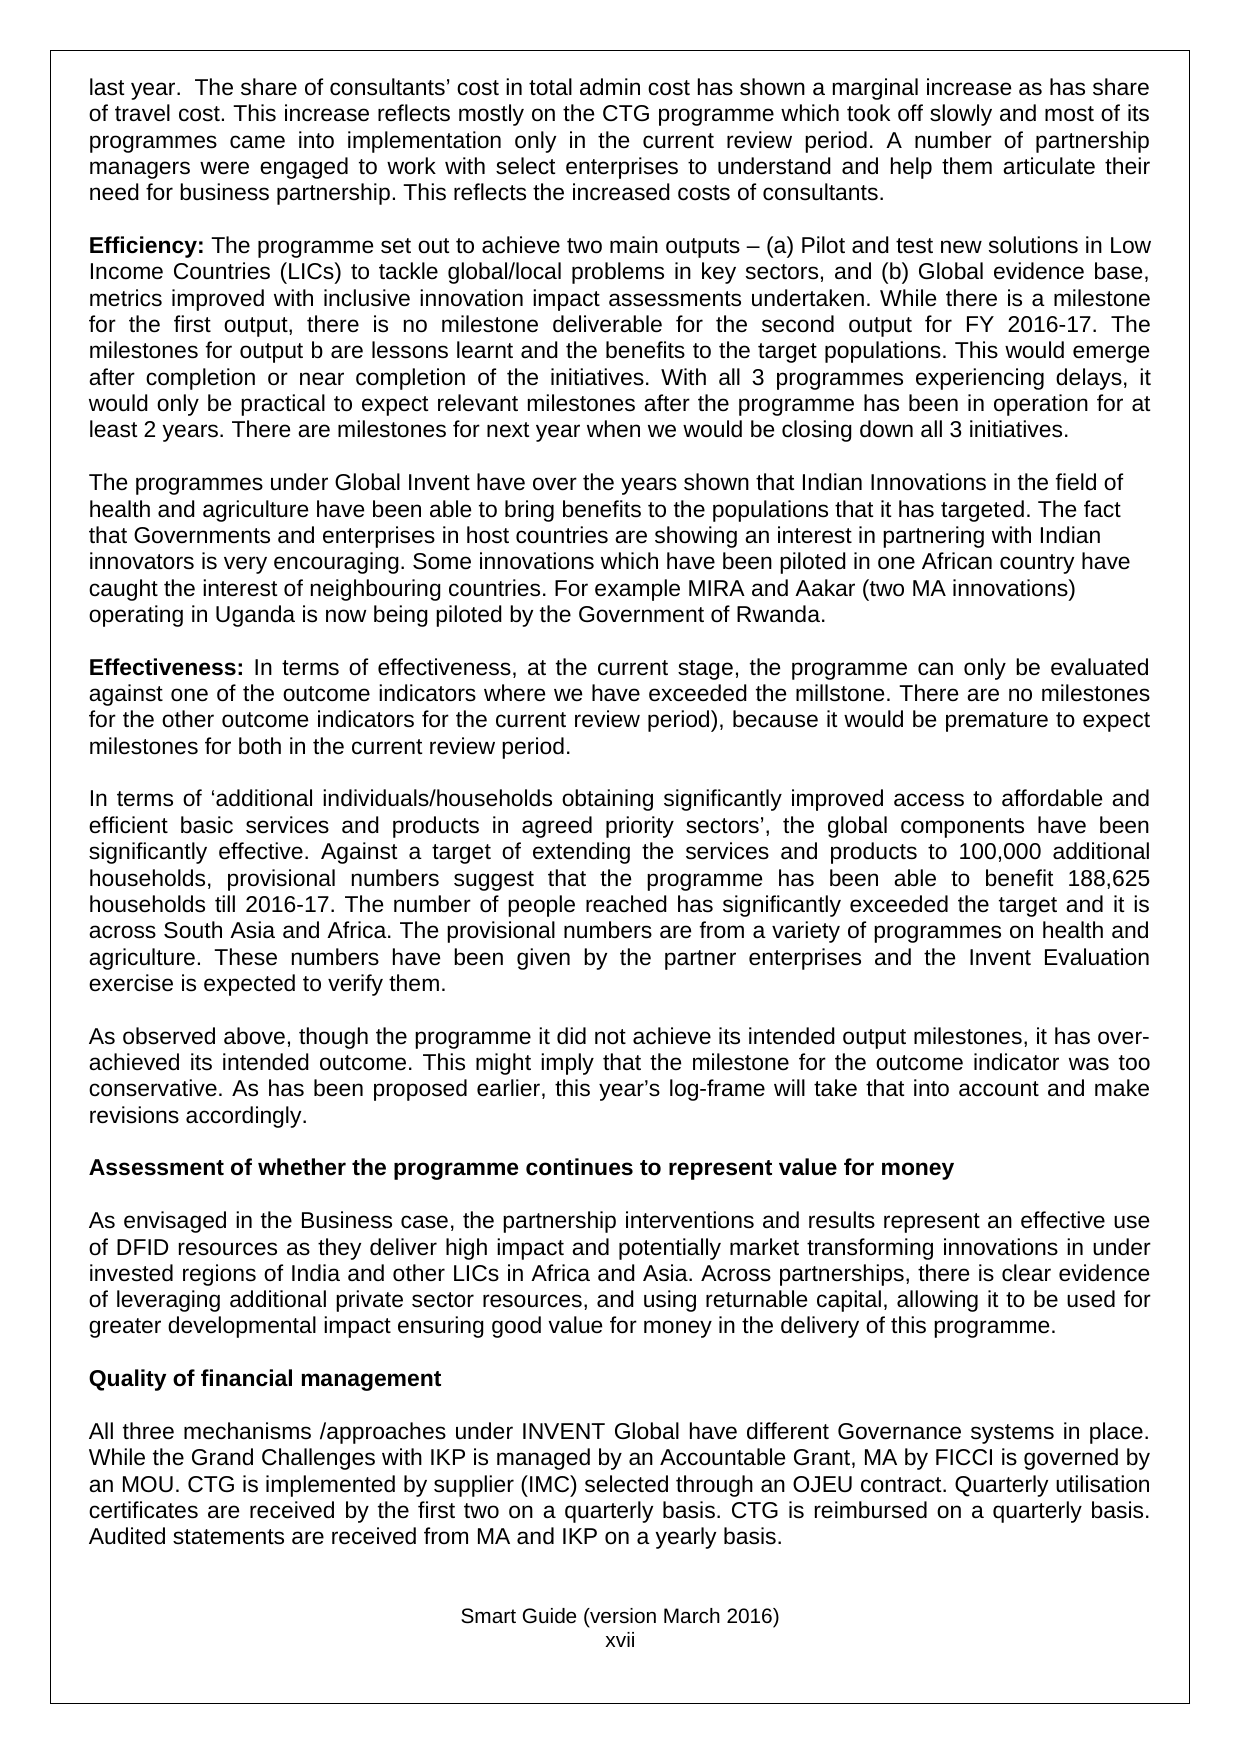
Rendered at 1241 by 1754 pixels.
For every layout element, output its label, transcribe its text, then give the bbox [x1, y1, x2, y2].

text Effectiveness: In terms of effectiveness, at the current stage, the programme can only be evaluated against one of the outcome indicators where we have exceeded the millstone. There are no milestones for the other outcome indicators for the current review period), because it would be premature to expect milestones for both in the current review period. [89, 654, 1152, 759]
text Quality of financial management [89, 1365, 1152, 1392]
text Assessment of whether the programme continues to represent value for money [89, 1154, 1152, 1181]
text As envisaged in the Business case, the partnership interventions and results represent an effective use of DFID resources as they deliver high impact and potentially market transforming innovations in under invested regions of India and other LICs in Africa and Asia. Across partnerships, there is clear evidence of leveraging additional private sector resources, and using returnable capital, allowing it to be used for greater developmental impact ensuring good value for money in the delivery of this programme. [89, 1207, 1152, 1339]
text The programmes under Global Invent have over the years shown that Indian Innovations in the field of health and agriculture have been able to bring benefits to the populations that it has targeted. The fact that Governments and enterprises in host countries are showing an interest in partnering with Indian innovators is very encouraging. Some innovations which have been piloted in one African country have caught the interest of neighbouring countries. For example MIRA and Aakar (two MA innovations) operating in Uganda is now being piloted by the Government of Rwanda. [89, 469, 1152, 627]
text last year. The share of consultants’ cost in total admin cost has shown a marginal increase as has share of travel cost. This increase reflects mostly on the CTG programme which took off slowly and most of its programmes came into implementation only in the current review period. A number of partnership managers were engaged to work with select enterprises to understand and help them articulate their need for business partnership. This reflects the increased costs of consultants. [89, 74, 1152, 206]
text Efficiency: The programme set out to achieve two main outputs – (a) Pilot and test new solutions in Low Income Countries (LICs) to tackle global/local problems in key sectors, and (b) Global evidence base, metrics improved with inclusive innovation impact assessments undertaken. While there is a milestone for the first output, there is no milestone deliverable for the second output for FY 2016-17. The milestones for output b are lessons learnt and the benefits to the target populations. This would emerge after completion or near completion of the initiatives. With all 3 programmes experiencing delays, it would only be practical to expect relevant milestones after the programme has been in operation for at least 2 years. There are milestones for next year when we would be closing down all 3 initiatives. [89, 232, 1152, 443]
text In terms of ‘additional individuals/households obtaining significantly improved access to affordable and efficient basic services and products in agreed priority sectors’, the global components have been significantly effective. Against a target of extending the services and products to 100,000 additional households, provisional numbers suggest that the programme has been able to benefit 188,625 households till 2016-17. The number of people reached has significantly exceeded the target and it is across South Asia and Africa. The provisional numbers are from a variety of programmes on health and agriculture. These numbers have been given by the partner enterprises and the Invent Evaluation exercise is expected to verify them. [89, 785, 1152, 996]
text All three mechanisms /approaches under INVENT Global have different Governance systems in place. While the Grand Challenges with IKP is managed by an Accountable Grant, MA by FICCI is governed by an MOU. CTG is implemented by supplier (IMC) selected through an OJEU contract. Quarterly utilisation certificates are received by the first two on a quarterly basis. CTG is reimbursed on a quarterly basis. Audited statements are received from MA and IKP on a yearly basis. [89, 1418, 1152, 1550]
text As observed above, though the programme it did not achieve its intended output milestones, it has over-achieved its intended outcome. This might imply that the milestone for the outcome indicator was too conservative. As has been proposed earlier, this year’s log-frame will take that into account and make revisions accordingly. [89, 1023, 1152, 1128]
